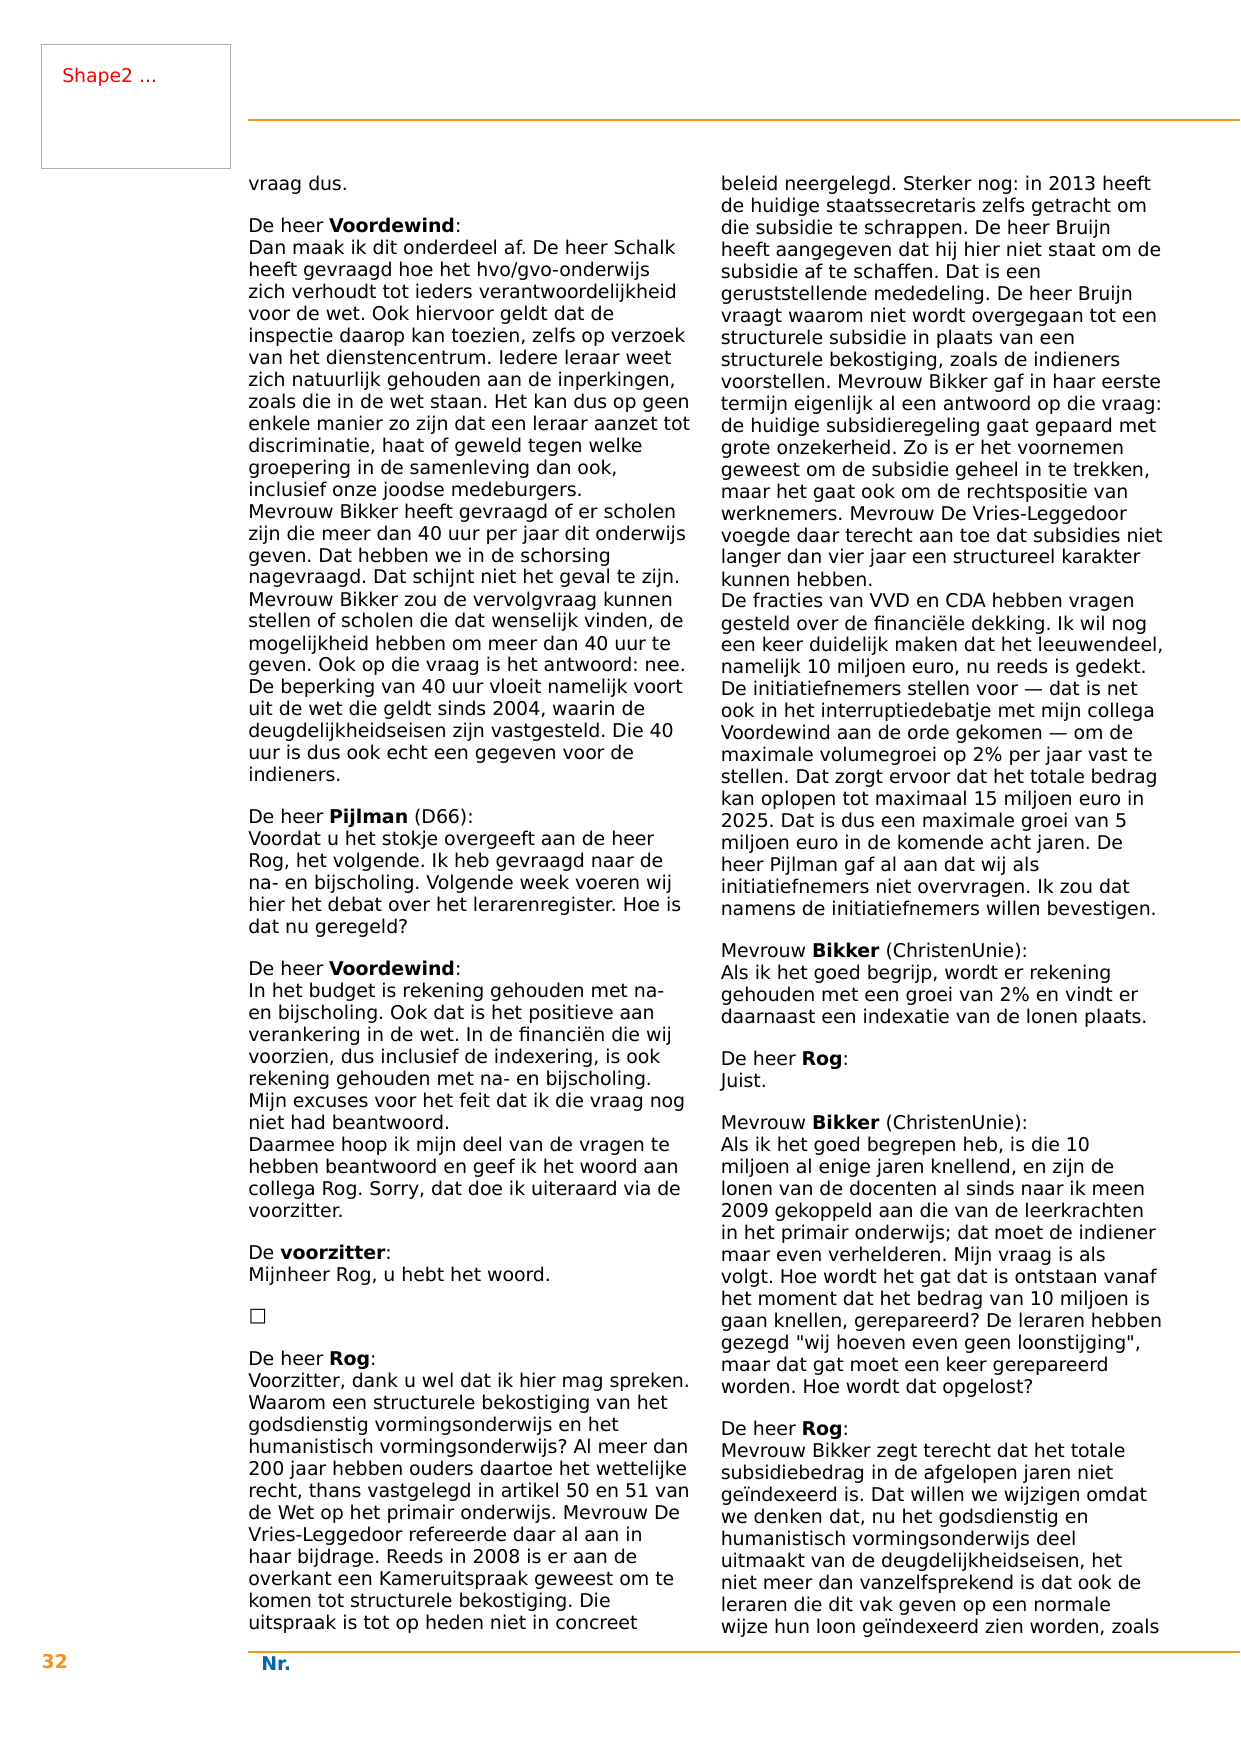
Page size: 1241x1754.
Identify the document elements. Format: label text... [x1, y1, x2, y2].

text Mevrouw Bikker (ChristenUnie): [721, 1112, 1163, 1134]
text De heer Voordewind: [248, 215, 691, 237]
text ⬜ [248, 1306, 691, 1328]
text De heer Pijlman (D66): [248, 806, 691, 828]
text De heer Rog: [721, 1418, 1163, 1440]
text Dan maak ik dit onderdeel af. De heer Schalk heeft gevraagd hoe het hvo/gvo-onderwijs zich verhoudt tot ieders verantwoordelijkheid voor de wet. Ook hiervoor geldt dat de inspectie daarop kan toezien, zelfs op verzoek van het dienstencentrum. Iedere leraar weet zich natuurlijk gehouden aan de inperkingen, zoals die in de wet staan. Het kan dus op geen enkele manier zo zijn dat een leraar aanzet tot discriminatie, haat of geweld tegen welke groepering in de samenleving dan ook, inclusief onze joodse medeburgers. [248, 237, 691, 501]
text In het budget is rekening gehouden met na- en bijscholing. Ook dat is het positieve aan verankering in de wet. In de financiën die wij voorzien, dus inclusief de indexering, is ook rekening gehouden met na- en bijscholing. Mijn excuses voor het feit dat ik die vraag nog niet had beantwoord. [248, 980, 691, 1134]
text Voorzitter, dank u wel dat ik hier mag spreken. Waarom een structurele bekostiging van het godsdienstig vormingsonderwijs en het humanistisch vormingsonderwijs? Al meer dan 200 jaar hebben ouders daartoe het wettelijke recht, thans vastgelegd in artikel 50 en 51 van de Wet op het primair onderwijs. Mevrouw De Vries-Leggedoor refereerde daar al aan in haar bijdrage. Reeds in 2008 is er aan de overkant een Kameruitspraak geweest om te komen tot structurele bekostiging. Die uitspraak is tot op heden niet in concreet [248, 1370, 691, 1633]
text Voordat u het stokje overgeeft aan de heer Rog, het volgende. Ik heb gevraagd naar de na- en bijscholing. Volgende week voeren wij hier het debat over het lerarenregister. Hoe is dat nu geregeld? [248, 828, 691, 938]
text Mevrouw Bikker zegt terecht dat het totale subsidiebedrag in de afgelopen jaren niet geïndexeerd is. Dat willen we wijzigen omdat we denken dat, nu het godsdienstig en humanistisch vormingsonderwijs deel uitmaakt van de deugdelijkheidseisen, het niet meer dan vanzelfsprekend is dat ook de leraren die dit vak geven op een normale wijze hun loon geïndexeerd zien worden, zoals [721, 1440, 1163, 1637]
text De fracties van VVD en CDA hebben vragen gesteld over de financiële dekking. Ik wil nog een keer duidelijk maken dat het leeuwendeel, namelijk 10 miljoen euro, nu reeds is gedekt. De initiatiefnemers stellen voor — dat is net ook in het interruptiedebatje met mijn collega Voordewind aan de orde gekomen — om de maximale volumegroei op 2% per jaar vast te stellen. Dat zorgt ervoor dat het totale bedrag kan oplopen tot maximaal 15 miljoen euro in 2025. Dat is dus een maximale groei van 5 miljoen euro in de komende acht jaren. De heer Pijlman gaf al aan dat wij als initiatiefnemers niet overvragen. Ik zou dat namens de initiatiefnemers willen bevestigen. [721, 590, 1163, 920]
text De heer Rog: [721, 1048, 1163, 1070]
text De heer Rog: [248, 1348, 691, 1370]
text De heer Voordewind: [248, 958, 691, 980]
text vraag dus. [248, 173, 691, 195]
text Mijnheer Rog, u hebt het woord. [248, 1264, 691, 1286]
text Als ik het goed begrijp, wordt er rekening gehouden met een groei van 2% en vindt er daarnaast een indexatie van de lonen plaats. [721, 962, 1163, 1028]
text Mevrouw Bikker heeft gevraagd of er scholen zijn die meer dan 40 uur per jaar dit onderwijs geven. Dat hebben we in de schorsing nagevraagd. Dat schijnt niet het geval te zijn. Mevrouw Bikker zou de vervolgvraag kunnen stellen of scholen die dat wenselijk vinden, de mogelijkheid hebben om meer dan 40 uur te geven. Ook op die vraag is het antwoord: nee. De beperking van 40 uur vloeit namelijk voort uit de wet die geldt sinds 2004, waarin de deugdelijkheidseisen zijn vastgesteld. Die 40 uur is dus ook echt een gegeven voor de indieners. [248, 501, 691, 786]
text Mevrouw Bikker (ChristenUnie): [721, 940, 1163, 962]
text Als ik het goed begrepen heb, is die 10 miljoen al enige jaren knellend, en zijn de lonen van de docenten al sinds naar ik meen 2009 gekoppeld aan die van de leerkrachten in het primair onderwijs; dat moet de indiener maar even verhelderen. Mijn vraag is als volgt. Hoe wordt het gat dat is ontstaan vanaf het moment dat het bedrag van 10 miljoen is gaan knellen, gerepareerd? De leraren hebben gezegd "wij hoeven even geen loonstijging", maar dat gat moet een keer gerepareerd worden. Hoe wordt dat opgelost? [721, 1134, 1163, 1398]
text De voorzitter: [248, 1242, 691, 1264]
text Daarmee hoop ik mijn deel van de vragen te hebben beantwoord en geef ik het woord aan collega Rog. Sorry, dat doe ik uiteraard via de voorzitter. [248, 1134, 691, 1222]
text Juist. [721, 1070, 1163, 1092]
text beleid neergelegd. Sterker nog: in 2013 heeft de huidige staatssecretaris zelfs getracht om die subsidie te schrappen. De heer Bruijn heeft aangegeven dat hij hier niet staat om de subsidie af te schaffen. Dat is een geruststellende mededeling. De heer Bruijn vraagt waarom niet wordt overgegaan tot een structurele subsidie in plaats van een structurele bekostiging, zoals de indieners voorstellen. Mevrouw Bikker gaf in haar eerste termijn eigenlijk al een antwoord op die vraag: de huidige subsidieregeling gaat gepaard met grote onzekerheid. Zo is er het voornemen geweest om de subsidie geheel in te trekken, maar het gaat ook om de rechtspositie van werknemers. Mevrouw De Vries-Leggedoor voegde daar terecht aan toe dat subsidies niet langer dan vier jaar een structureel karakter kunnen hebben. [721, 173, 1163, 590]
